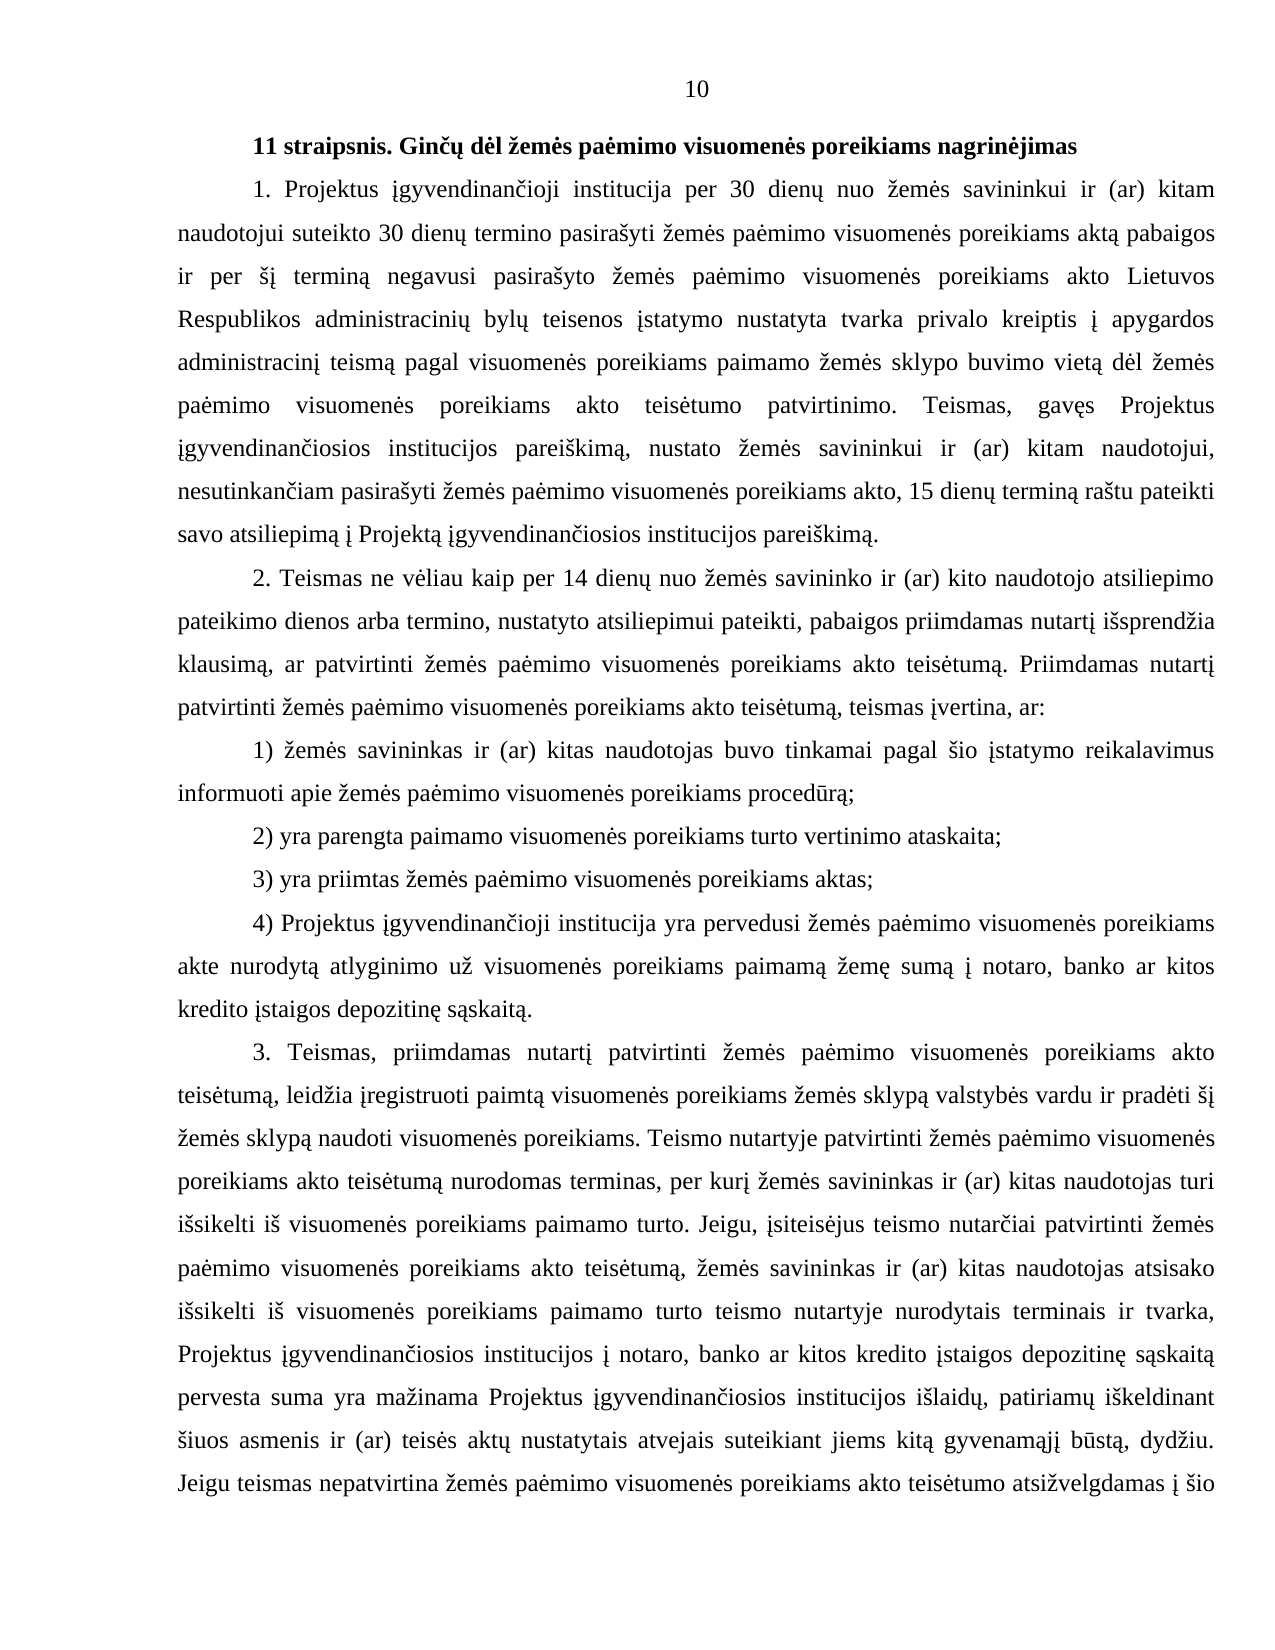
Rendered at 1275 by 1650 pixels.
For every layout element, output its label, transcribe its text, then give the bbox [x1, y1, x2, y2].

text 2. Teismas ne vėliau kaip per 14 dienų nuo žemės savininko ir (ar) kito naudotojo atsiliepimo pateikimo dienos arba termino, nustatyto atsiliepimui pateikti, pabaigos priimdamas nutartį išsprendžia klausimą, ar patvirtinti žemės paėmimo visuomenės poreikiams akto teisėtumą. Priimdamas nutartį patvirtinti žemės paėmimo visuomenės poreikiams akto teisėtumą, teismas įvertina, ar: [177, 563, 1216, 721]
text 2) yra parengta paimamo visuomenės poreikiams turto vertinimo ataskaita; [177, 821, 1216, 850]
text 3. Teismas, priimdamas nutartį patvirtinti žemės paėmimo visuomenės poreikiams akto teisėtumą, leidžia įregistruoti paimtą visuomenės poreikiams žemės sklypą valstybės vardu ir pradėti šį žemės sklypą naudoti visuomenės poreikiams. Teismo nutartyje patvirtinti žemės paėmimo visuomenės poreikiams akto teisėtumą nurodomas terminas, per kurį žemės savininkas ir (ar) kitas naudotojas turi išsikelti iš visuomenės poreikiams paimamo turto. Jeigu, įsiteisėjus teismo nutarčiai patvirtinti žemės paėmimo visuomenės poreikiams akto teisėtumą, žemės savininkas ir (ar) kitas naudotojas atsisako išsikelti iš visuomenės poreikiams paimamo turto teismo nutartyje nurodytais terminais ir tvarka, Projektus įgyvendinančiosios institucijos į notaro, banko ar kitos kredito įstaigos depozitinę sąskaitą pervesta suma yra mažinama Projektus įgyvendinančiosios institucijos išlaidų, patiriamų iškeldinant šiuos asmenis ir (ar) teisės aktų nustatytais atvejais suteikiant jiems kitą gyvenamąjį būstą, dydžiu. Jeigu teismas nepatvirtina žemės paėmimo visuomenės poreikiams akto teisėtumo atsižvelgdamas į šio [177, 1037, 1216, 1497]
text 1. Projektus įgyvendinančioji institucija per 30 dienų nuo žemės savininkui ir (ar) kitam naudotojui suteikto 30 dienų termino pasirašyti žemės paėmimo visuomenės poreikiams aktą pabaigos ir per šį terminą negavusi pasirašyto žemės paėmimo visuomenės poreikiams akto Lietuvos Respublikos administracinių bylų teisenos įstatymo nustatyta tvarka privalo kreiptis į apygardos administracinį teismą pagal visuomenės poreikiams paimamo žemės sklypo buvimo vietą dėl žemės paėmimo visuomenės poreikiams akto teisėtumo patvirtinimo. Teismas, gavęs Projektus įgyvendinančiosios institucijos pareiškimą, nustato žemės savininkui ir (ar) kitam naudotojui, nesutinkančiam pasirašyti žemės paėmimo visuomenės poreikiams akto, 15 dienų terminą raštu pateikti savo atsiliepimą į Projektą įgyvendinančiosios institucijos pareiškimą. [177, 174, 1216, 548]
text 3) yra priimtas žemės paėmimo visuomenės poreikiams aktas; [177, 864, 1216, 893]
text 4) Projektus įgyvendinančioji institucija yra pervedusi žemės paėmimo visuomenės poreikiams akte nurodytą atlyginimo už visuomenės poreikiams paimamą žemę sumą į notaro, banko ar kitos kredito įstaigos depozitinę sąskaitą. [177, 908, 1216, 1023]
text 11 straipsnis. Ginčų dėl žemės paėmimo visuomenės poreikiams nagrinėjimas [177, 131, 1216, 160]
text 1) žemės savininkas ir (ar) kitas naudotojas buvo tinkamai pagal šio įstatymo reikalavimus informuoti apie žemės paėmimo visuomenės poreikiams procedūrą; [177, 735, 1216, 807]
